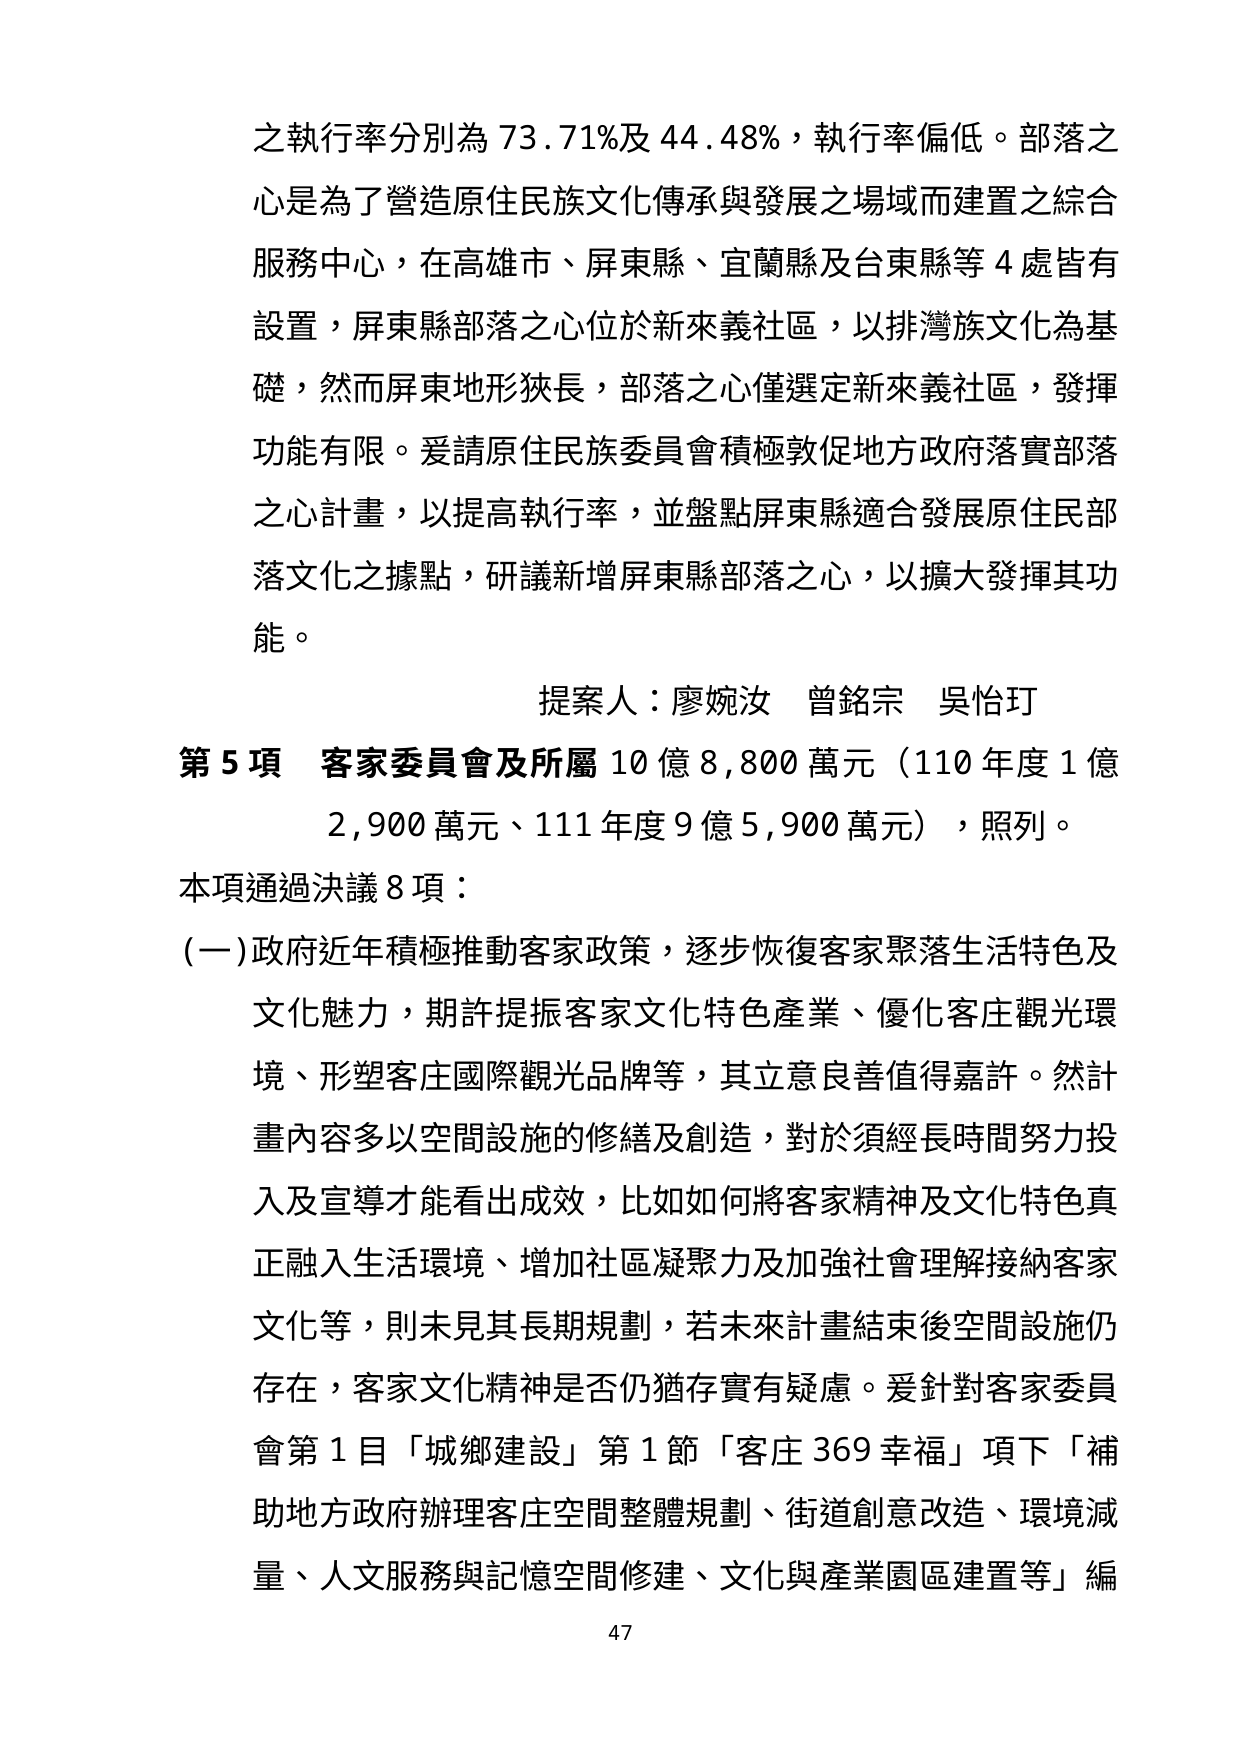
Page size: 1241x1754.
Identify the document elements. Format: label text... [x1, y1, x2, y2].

text 提案人：廖婉汝 曾銘宗 吳怡玎 [178, 657, 1120, 719]
text (一)政府近年積極推動客家政策，逐步恢復客家聚落生活特色及文化魅力，期許提振客家文化特色產業、優化客庄觀光環境、形塑客庄國際觀光品牌等，其立意良善值得嘉許。然計畫內容多以空間設施的修繕及創造，對於須經長時間努力投入及宣導才能看出成效，比如如何將客家精神及文化特色真正融入生活環境、增加社區凝聚力及加強社會理解接納客家文化等，則未見其長期規劃，若未來計畫結束後空間設施仍存在，客家文化精神是否仍猶存實有疑慮。爰針對客家委員會第1目「城鄉建設」第1節「客庄369幸福」項下「補助地方政府辦理客庄空間整體規劃、街道創意改造、環境減量、人文服務與記憶空間修建、文化與產業園區建置等」編 [178, 907, 1120, 1594]
text 本項通過決議8項： [178, 844, 1120, 907]
text 之執行率分別為73.71%及44.48%，執行率偏低。部落之心是為了營造原住民族文化傳承與發展之場域而建置之綜合服務中心，在高雄市、屏東縣、宜蘭縣及台東縣等4處皆有設置，屏東縣部落之心位於新來義社區，以排灣族文化為基礎，然而屏東地形狹長，部落之心僅選定新來義社區，發揮功能有限。爰請原住民族委員會積極敦促地方政府落實部落之心計畫，以提高執行率，並盤點屏東縣適合發展原住民部落文化之據點，研議新增屏東縣部落之心，以擴大發揮其功能。 [178, 94, 1120, 657]
text 第5項 客家委員會及所屬10億8,800萬元（110年度1億2,900萬元、111年度9億5,900萬元），照列。 [178, 719, 1120, 844]
